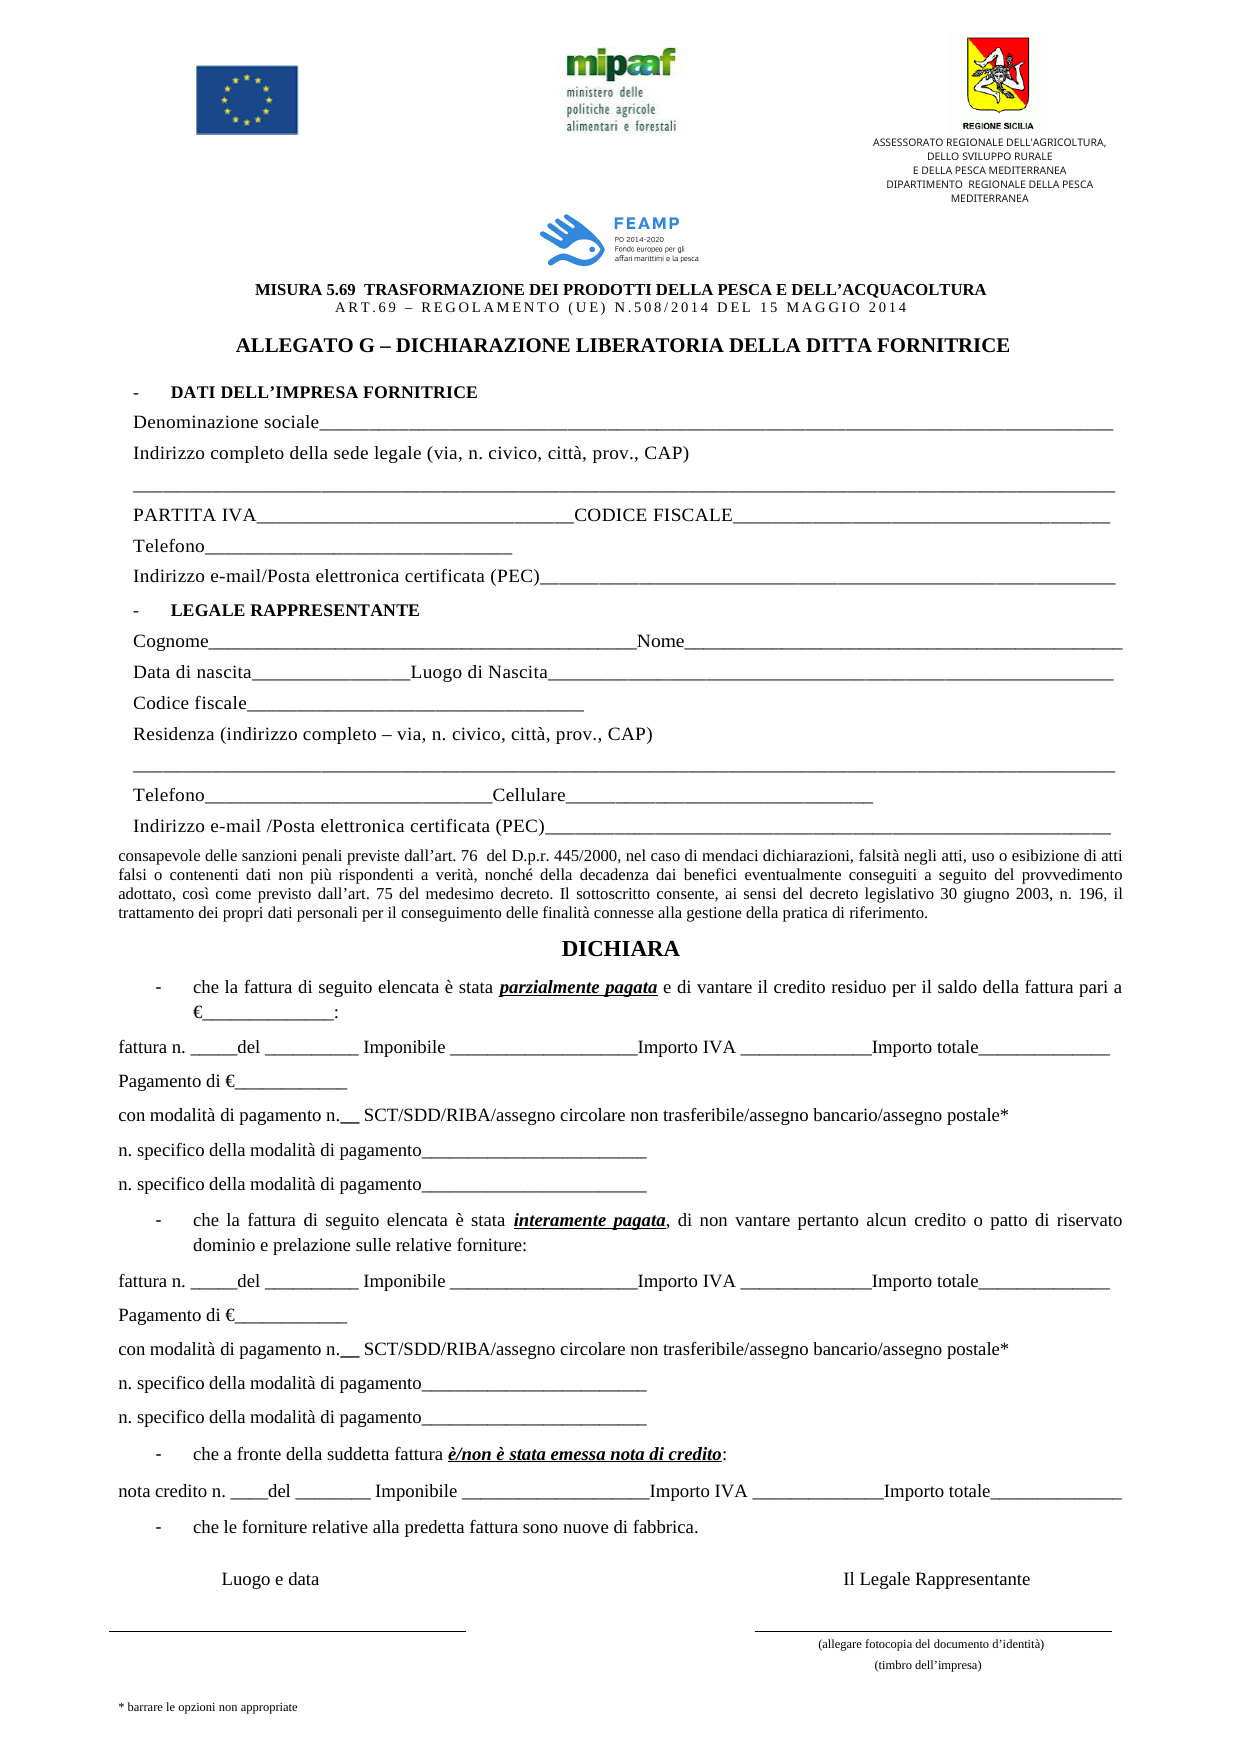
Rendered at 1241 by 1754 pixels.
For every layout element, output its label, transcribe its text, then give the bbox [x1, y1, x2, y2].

text con modalità di pagamento n.__ SCT/SDD/RIBA/assegno circolare non trasferibile/assegno bancario/assegno postale* [118, 1104, 1123, 1126]
text Indirizzo e-mail /Posta elettronica certificata (PEC)_________________________________________________________ [133, 815, 1123, 836]
list che a fronte della suddetta fattura è/non è stata emessa nota di credito: [155, 1440, 1123, 1465]
text Denominazione sociale________________________________________________________________________________ [133, 411, 1123, 433]
text Luogo e data Il Legale Rappresentante [123, 1569, 1123, 1590]
text DICHIARA [118, 935, 1123, 961]
text Indirizzo completo della sede legale (via, n. civico, città, prov., CAP) [133, 442, 1123, 463]
text n. specifico della modalità di pagamento________________________ [118, 1138, 1123, 1160]
text (timbro dell’impresa) [118, 1653, 1123, 1673]
text fattura n. _____del __________ Imponibile ____________________Importo IVA ______________Importo totale______________ [118, 1036, 1123, 1058]
text n. specifico della modalità di pagamento________________________ [118, 1172, 1123, 1194]
text Telefono_____________________________Cellulare_______________________________ [133, 784, 1123, 806]
list che la fattura di seguito elencata è stata interamente pagata, di non vantare pertanto alcun credito o patto di riservato dominio e prelazione sulle relative forniture: [155, 1207, 1123, 1255]
list DATI DELL’IMPRESA FORNITRICE [133, 382, 1123, 402]
text nota credito n. ____del ________ Imponibile ____________________Importo IVA ______________Importo totale______________ [118, 1479, 1123, 1501]
text (allegare fotocopia del documento d’identità) [793, 1632, 1123, 1653]
text n. specifico della modalità di pagamento________________________ [118, 1372, 1123, 1393]
text ___________________________________________________________________________________________________ [133, 753, 1123, 775]
text Cognome____________________________________________Nome_____________________________________________ [133, 630, 1123, 651]
text PARTITA IVA________________________________CODICE FISCALE______________________________________ [133, 504, 1123, 525]
text con modalità di pagamento n.__ SCT/SDD/RIBA/assegno circolare non trasferibile/assegno bancario/assegno postale* [118, 1338, 1123, 1359]
text Pagamento di €____________ [118, 1070, 1123, 1092]
text Telefono_______________________________ [133, 534, 1123, 556]
picture [946, 31, 1050, 135]
text Codice fiscale__________________________________ [133, 692, 1123, 713]
picture [534, 206, 708, 275]
text Indirizzo e-mail/Posta elettronica certificata (PEC)__________________________________________________________ [133, 565, 1123, 587]
text n. specifico della modalità di pagamento________________________ [118, 1406, 1123, 1427]
text fattura n. _____del __________ Imponibile ____________________Importo IVA ______________Importo totale______________ [118, 1269, 1123, 1291]
text Data di nascita________________Luogo di Nascita_________________________________________________________ [133, 661, 1123, 682]
list che la fattura di seguito elencata è stata parzialmente pagata e di vantare il credito residuo per il saldo della fattura pari a €______________: [155, 974, 1123, 1022]
picture [196, 65, 300, 135]
list che le forniture relative alla predetta fattura sono nuove di fabbrica. [155, 1514, 1005, 1539]
text Pagamento di €____________ [118, 1303, 1123, 1325]
text consapevole delle sanzioni penali previste dall’art. 76 del D.p.r. 445/2000, nel caso di mendaci dichiarazioni, falsità negli atti, uso o esibizione di atti falsi o contenenti dati non più rispondenti a verità, nonché della decadenza dai benefici eventualmente conseguiti a seguito del provvedimento adottato, così come previsto dall’art. 75 del medesimo decreto. Il sottoscritto consente, ai sensi del decreto legislativo 30 giugno 2003, n. 196, il trattamento dei propri dati personali per il conseguimento delle finalità connesse alla gestione della pratica di riferimento. [118, 846, 1123, 922]
text * barrare le opzioni non appropriate [118, 1694, 1123, 1715]
picture [557, 47, 687, 135]
text ___________________________________________________________________________________________________ [133, 473, 1123, 494]
text Residenza (indirizzo completo – via, n. civico, città, prov., CAP) [133, 722, 1123, 744]
list LEGALE RAPPRESENTANTE [133, 600, 1123, 621]
